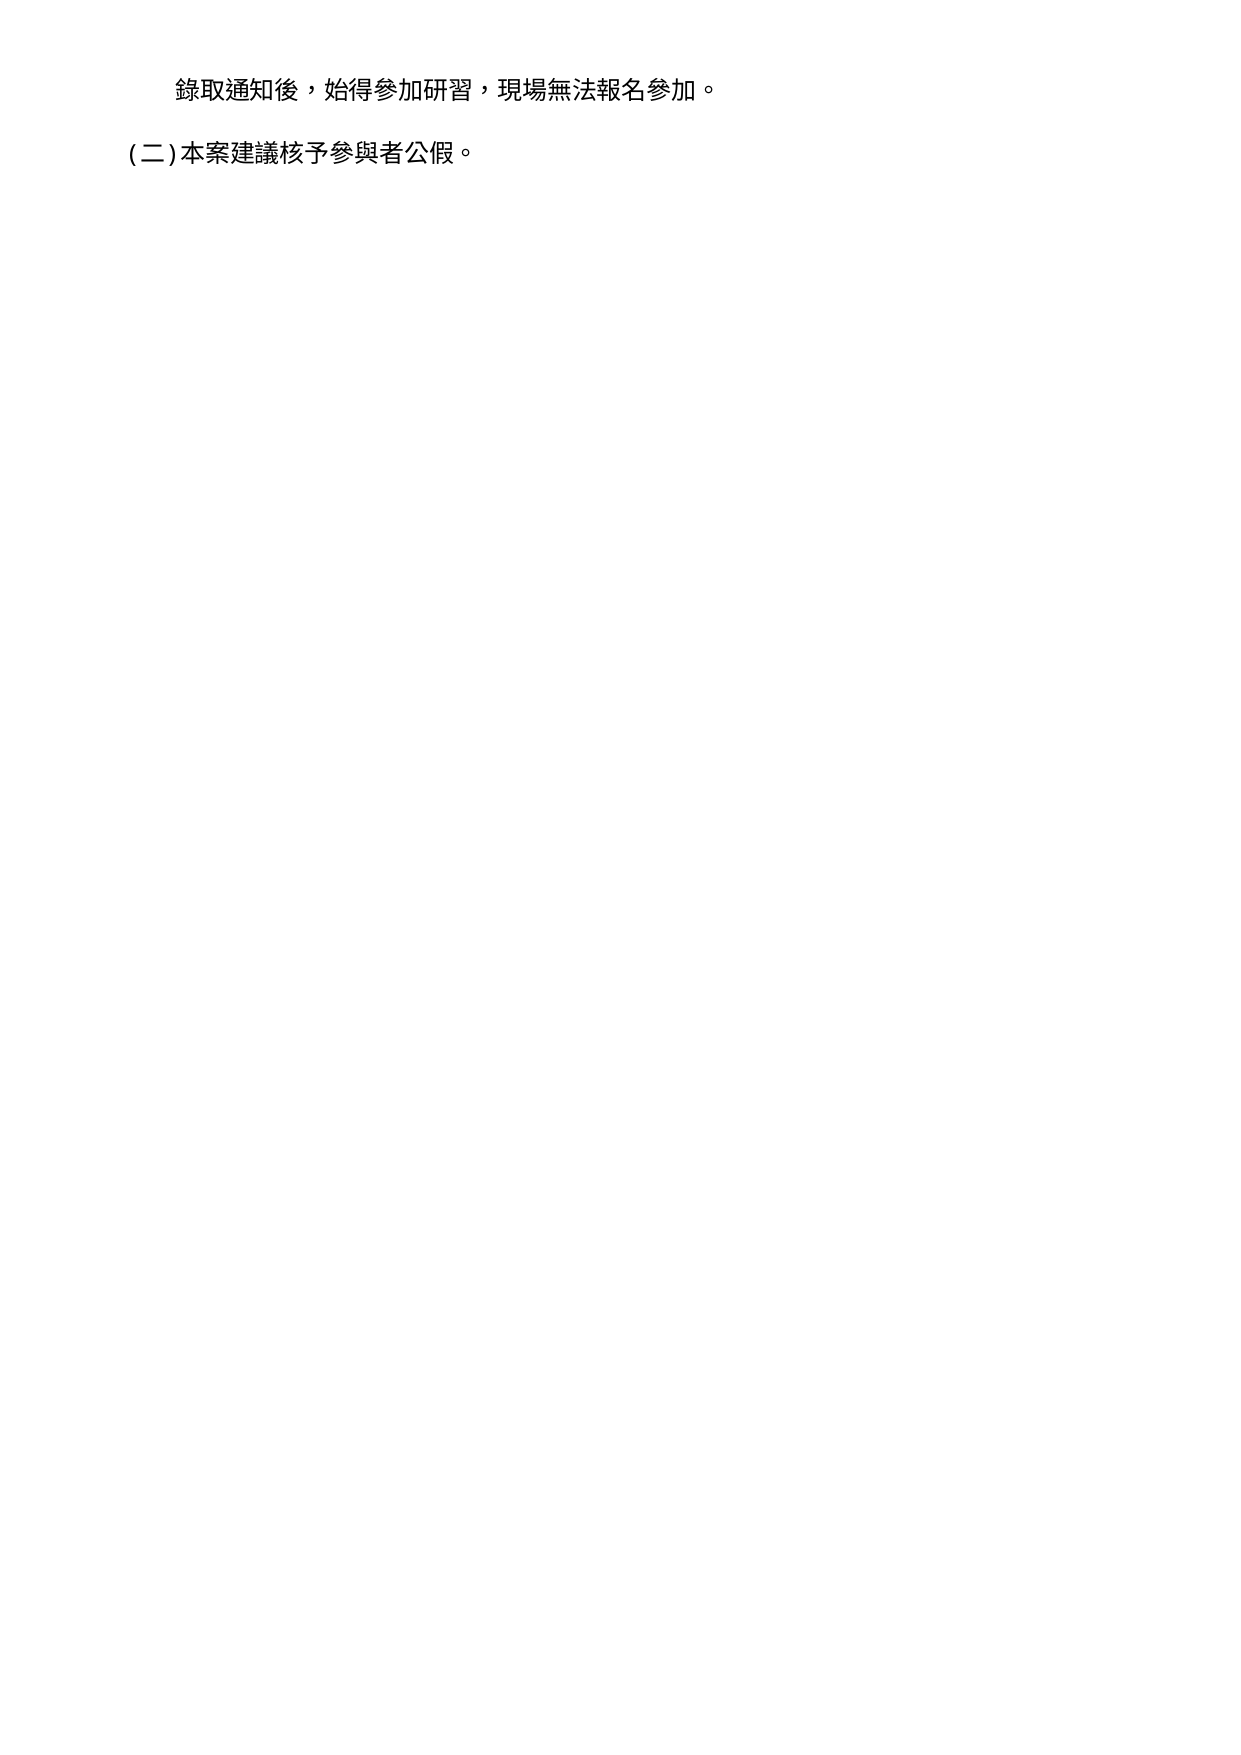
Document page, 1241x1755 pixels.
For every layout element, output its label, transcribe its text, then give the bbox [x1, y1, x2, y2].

text 錄取通知後，始得參加研習，現場無法報名參加。 [125, 71, 1163, 107]
text (二)本案建議核予參與者公假。 [125, 133, 1167, 169]
